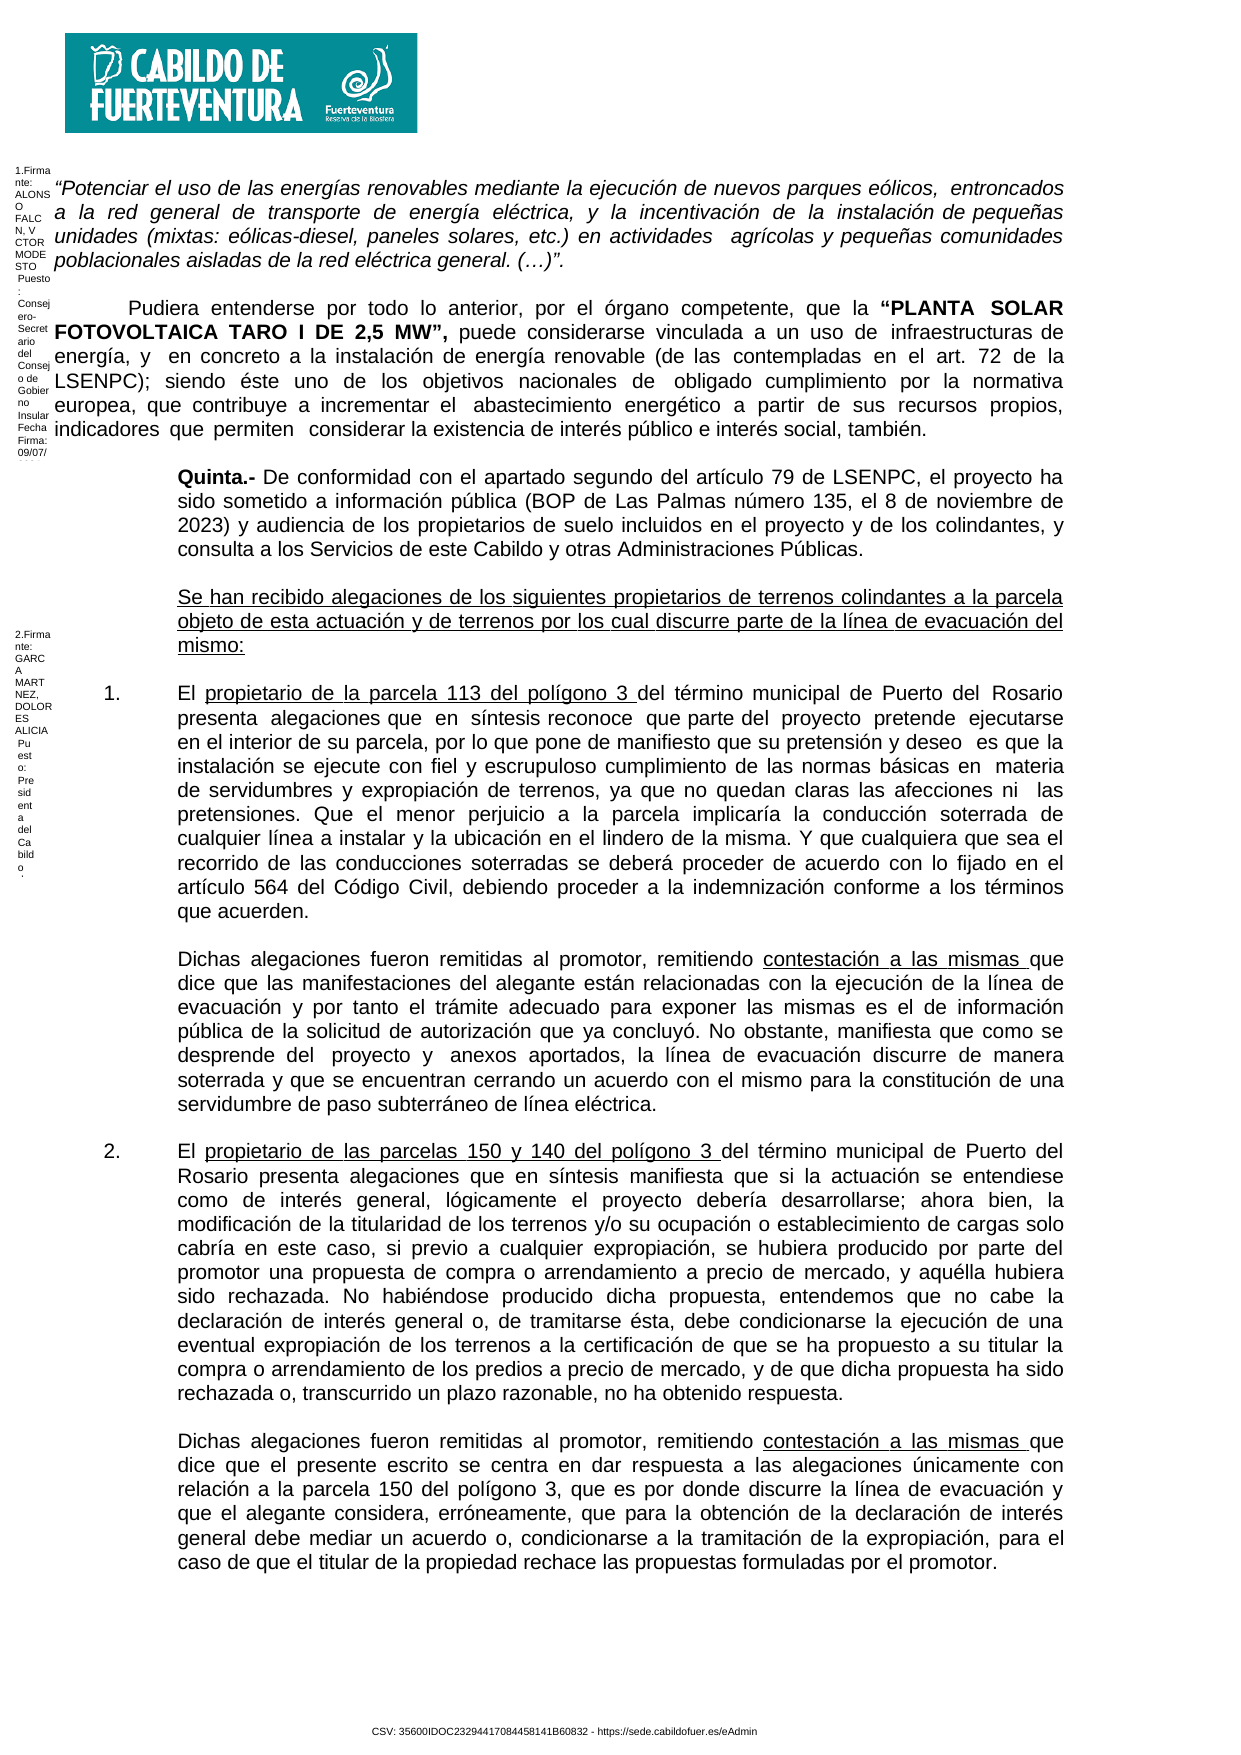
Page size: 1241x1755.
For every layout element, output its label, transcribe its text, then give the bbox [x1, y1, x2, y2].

text Quinta.- De conformidad con el apartado segundo del artículo 79 de LSENPC, el proyecto ha sido sometido a información pública (BOP de Las Palmas número 135, el 8 de noviembre de 2023) y audiencia de los propietarios de suelo incluidos en el proyecto y de los colindantes, y consulta a los Servicios de este Cabildo y otras Administraciones Públicas. [177, 465, 1064, 561]
text “Potenciar el uso de las energías renovables mediante la ejecución de nuevos parques eólicos, entroncados a la red general de transporte de energía eléctrica, y la incentivación de la instalación de pequeñas unidades (mixtas: eólicas-diesel, paneles solares, etc.) en actividades agrícolas y pequeñas comunidades poblacionales aisladas de la red eléctrica general. (…)”. [54, 175, 1064, 272]
list El propietario de las parcelas 150 y 140 del polígono 3 del término municipal de Puerto del Rosario presenta alegaciones que en síntesis manifiesta que si la actuación se entendiese como de interés general, lógicamente el proyecto debería desarrollarse; ahora bien, la modificación de la titularidad de los terrenos y/o su ocupación o establecimiento de cargas solo cabría en este caso, si previo a cualquier expropiación, se hubiera producido por parte del promotor una propuesta de compra o arrendamiento a precio de mercado, y aquélla hubiera sido rechazada. No habiéndose producido dicha propuesta, entendemos que no cabe la declaración de interés general o, de tramitarse ésta, debe condicionarse la ejecución de una eventual expropiación de los terrenos a la certificación de que se ha propuesto a su titular la compra o arrendamiento de los predios a precio de mercado, y de que dicha propuesta ha sido rechazada o, transcurrido un plazo razonable, no ha obtenido respuesta. [103, 1139, 1064, 1405]
text Se han recibido alegaciones de los siguientes propietarios de terrenos colindantes a la parcela objeto de esta actuación y de terrenos por los cual discurre parte de la línea de evacuación del mismo: [177, 585, 1064, 657]
list El propietario de la parcela 113 del polígono 3 del término municipal de Puerto del Rosario presenta alegaciones que en síntesis reconoce que parte del proyecto pretende ejecutarse en el interior de su parcela, por lo que pone de manifiesto que su pretensión y deseo es que la instalación se ejecute con fiel y escrupuloso cumplimiento de las normas básicas en materia de servidumbres y expropiación de terrenos, ya que no quedan claras las afecciones ni las pretensiones. Que el menor perjuicio a la parcela implicaría la conducción soterrada de cualquier línea a instalar y la ubicación en el lindero de la misma. Y que cualquiera que sea el recorrido de las conducciones soterradas se deberá proceder de acuerdo con lo fijado en el artículo 564 del Código Civil, debiendo proceder a la indemnización conforme a los términos que acuerden. [103, 681, 1064, 923]
text Dichas alegaciones fueron remitidas al promotor, remitiendo contestación a las mismas que dice que las manifestaciones del alegante están relacionadas con la ejecución de la línea de evacuación y por tanto el trámite adecuado para exponer las mismas es el de información pública de la solicitud de autorización que ya concluyó. No obstante, manifiesta que como se desprende del proyecto y anexos aportados, la línea de evacuación discurre de manera soterrada y que se encuentran cerrando un acuerdo con el mismo para la constitución de una servidumbre de paso subterráneo de línea eléctrica. [177, 947, 1064, 1116]
text 1.Firmante: ALONSO FALC N, V CTOR MODESTO [15, 165, 52, 273]
text 2.Firmante: GARC A MART NEZ, DOLORES ALICIA [15, 629, 52, 737]
text [13, 164, 52, 461]
subtitle Pudiera entenderse por todo lo anterior, por el órgano competente, que la “PLANTA SOLAR FOTOVOLTAICA TARO I DE 2,5 MW”, puede considerarse vinculada a un uso de infraestructuras de energía, y en concreto a la instalación de energía renovable (de las contempladas en el art. 72 de la LSENPC); siendo éste uno de los objetivos nacionales de obligado cumplimiento por la normativa europea, que contribuye a incrementar el abastecimiento energético a partir de sus recursos propios, indicadores que permiten considerar la existencia de interés público e interés social, también. [54, 296, 1064, 441]
text Dichas alegaciones fueron remitidas al promotor, remitiendo contestación a las mismas que dice que el presente escrito se centra en dar respuesta a las alegaciones únicamente con relación a la parcela 150 del polígono 3, que es por donde discurre la línea de evacuación y que el alegante considera, erróneamente, que para la obtención de la declaración de interés general debe mediar un acuerdo o, condicionarse a la tramitación de la expropiación, para el caso de que el titular de la propiedad rechace las propuestas formuladas por el promotor. [177, 1429, 1064, 1573]
text Puesto: Presidenta del Cabildo de Fuerteventura Fecha Firma: 09/07/2024 13:35:40 [18, 737, 34, 877]
text Puesto: Consejero-Secretario del Consejo de Gobierno Insular Fecha Firma: 09/07/2024 13:09:07 [18, 273, 51, 461]
